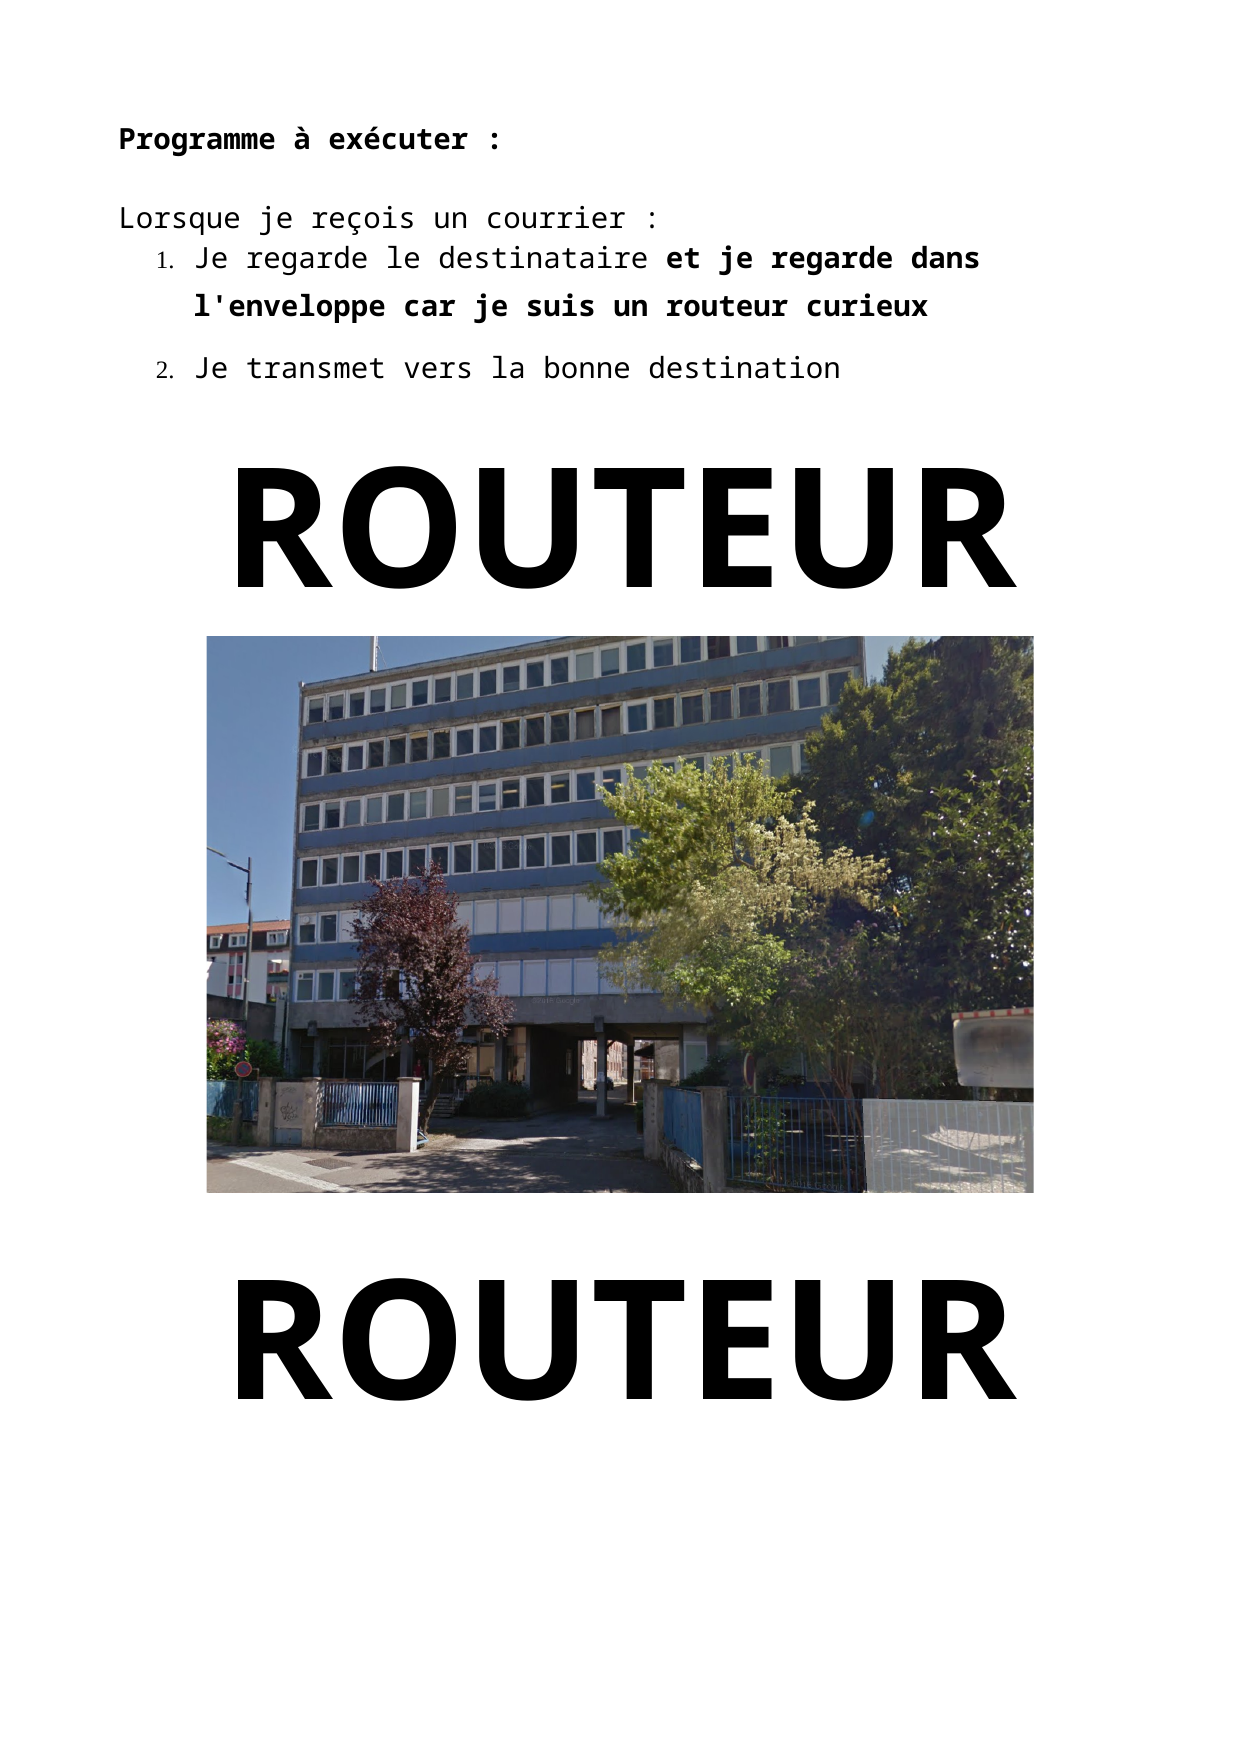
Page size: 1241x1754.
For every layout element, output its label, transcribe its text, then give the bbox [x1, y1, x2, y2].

text Programme à exécuter : [118, 118, 1122, 158]
list Je regarde le destinataire et je regarde dans l'enveloppe car je suis un routeur curieux [156, 237, 1122, 324]
list Je transmet vers la bonne destination [156, 347, 1122, 387]
picture [206, 636, 1034, 1193]
text ROUTEUR [118, 1221, 1122, 1448]
text Lorsque je reçois un courrier : [118, 197, 1122, 237]
text ROUTEUR [118, 409, 1122, 636]
